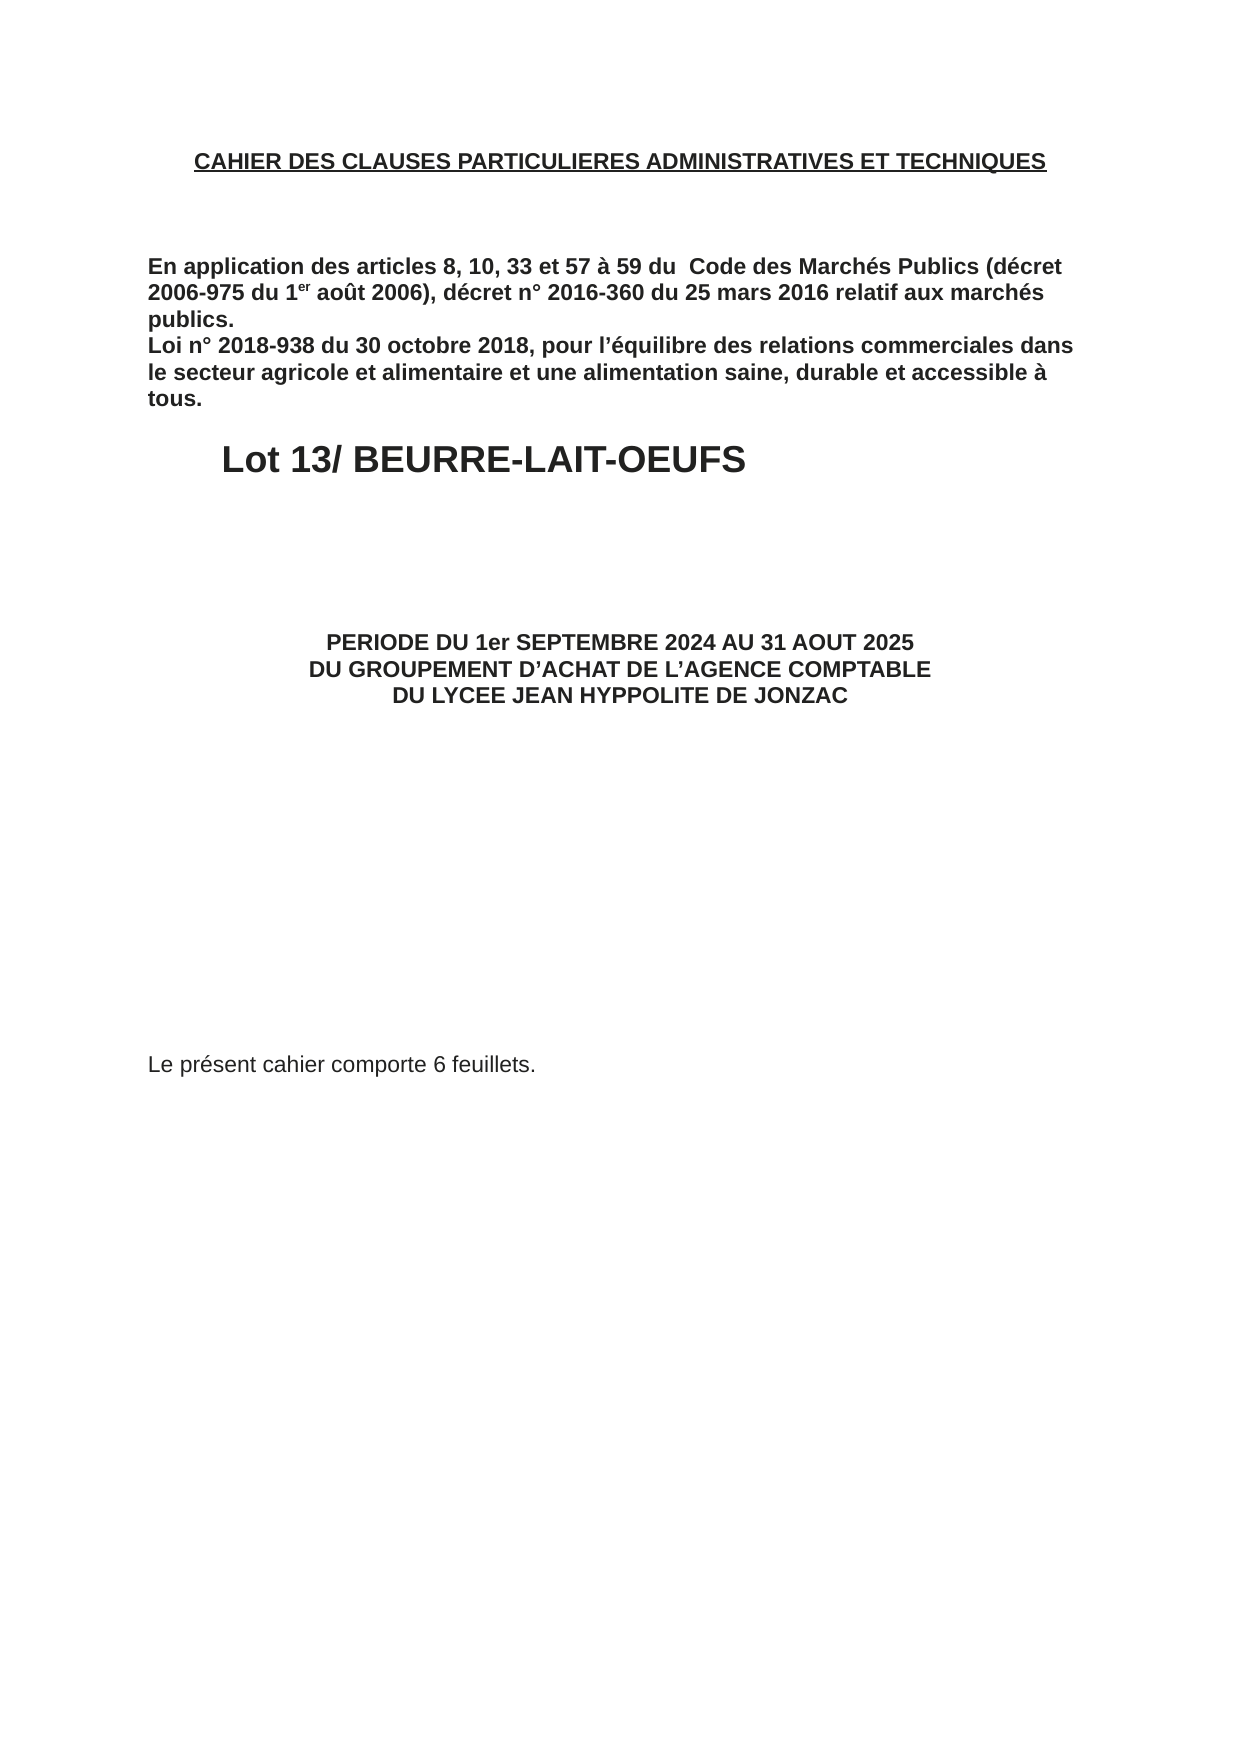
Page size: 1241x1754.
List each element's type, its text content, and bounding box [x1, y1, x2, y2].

text DU LYCEE JEAN HYPPOLITE DE JONZAC [148, 682, 1093, 708]
text En application des articles 8, 10, 33 et 57 à 59 du Code des Marchés Publics (décret 2006-975 du 1er août 2006), décret n° 2016-360 du 25 mars 2016 relatif aux marchés publics. [148, 253, 1093, 332]
text Lot 13/ BEURRE-LAIT-OEUFS [148, 437, 1093, 481]
text CAHIER DES CLAUSES PARTICULIERES ADMINISTRATIVES ET TECHNIQUES [148, 148, 1093, 174]
text DU GROUPEMENT D’ACHAT DE L’AGENCE COMPTABLE [148, 656, 1093, 682]
text PERIODE DU 1er SEPTEMBRE 2024 AU 31 AOUT 2025 [148, 629, 1093, 656]
text Le présent cahier comporte 6 feuillets. [148, 1051, 1093, 1077]
text Loi n° 2018-938 du 30 octobre 2018, pour l’équilibre des relations commerciales dans le secteur agricole et alimentaire et une alimentation saine, durable et accessible à tous. [148, 332, 1093, 411]
